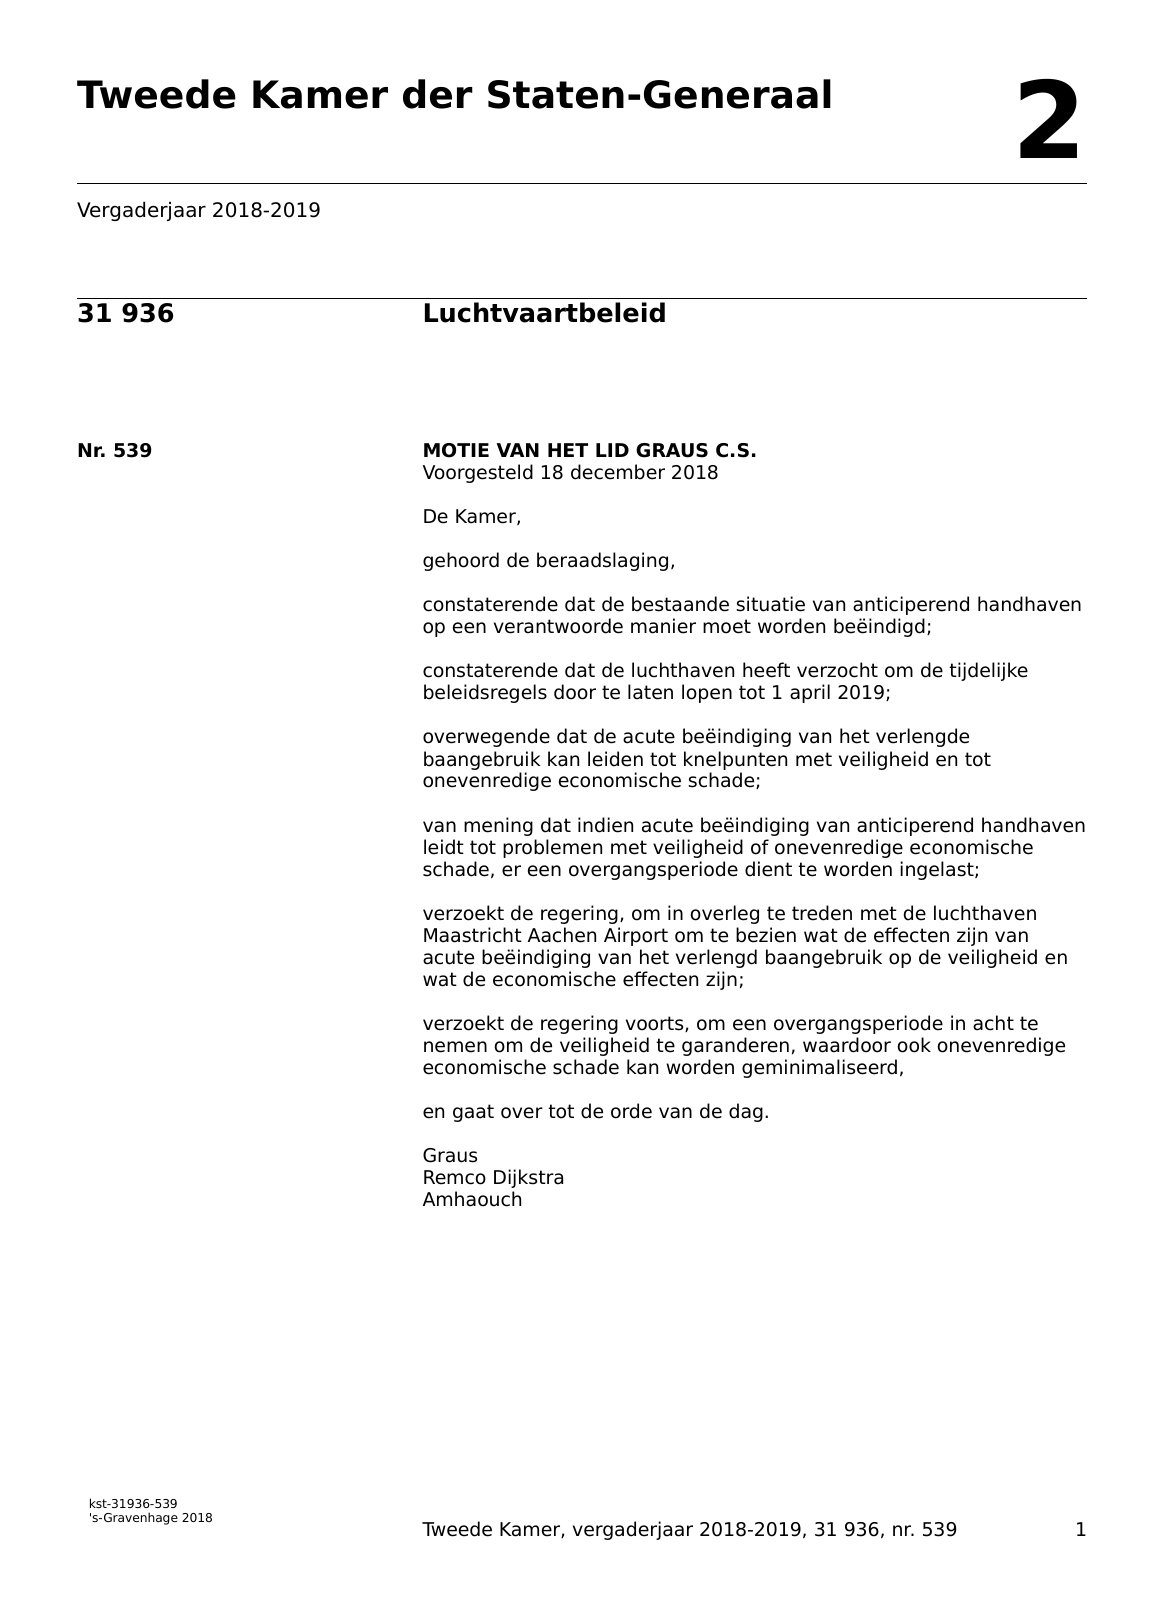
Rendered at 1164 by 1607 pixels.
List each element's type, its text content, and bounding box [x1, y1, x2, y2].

text verzoekt de regering, om in overleg te treden met de luchthaven Maastricht Aachen Airport om te bezien wat de effecten zijn van acute beëindiging van het verlengd baangebruik op de veiligheid en wat de economische effecten zijn; [422, 903, 1087, 991]
table_header 2 [886, 59, 1087, 183]
text verzoekt de regering voorts, om een overgangsperiode in acht te nemen om de veiligheid te garanderen, waardoor ook onevenredige economische schade kan worden geminimaliseerd, [422, 1013, 1087, 1079]
subtitle Nr. 539 MOTIE VAN HET LID GRAUS C.S. [77, 440, 1087, 462]
text Graus [422, 1145, 1087, 1167]
text overwegende dat de acute beëindiging van het verlengde baangebruik kan leiden tot knelpunten met veiligheid en tot onevenredige economische schade; [422, 726, 1087, 792]
text Voorgesteld 18 december 2018 [422, 462, 1087, 484]
subtitle 31 936 Luchtvaartbeleid [77, 299, 1087, 329]
text en gaat over tot de orde van de dag. [422, 1101, 1087, 1123]
table_cell Vergaderjaar 2018-2019 [77, 184, 1087, 298]
text De Kamer, [422, 506, 1087, 528]
text constaterende dat de bestaande situatie van anticiperend handhaven op een verantwoorde manier moet worden beëindigd; [422, 594, 1087, 638]
text Remco Dijkstra [422, 1167, 1087, 1189]
text kst-31936-539 [88, 1497, 323, 1511]
text 's-Gravenhage 2018 [88, 1511, 323, 1525]
table_header Tweede Kamer der Staten-Generaal [77, 59, 886, 183]
text Amhaouch [422, 1189, 1087, 1211]
text gehoord de beraadslaging, [422, 550, 1087, 572]
text van mening dat indien acute beëindiging van anticiperend handhaven leidt tot problemen met veiligheid of onevenredige economische schade, er een overgangsperiode dient te worden ingelast; [422, 814, 1087, 881]
text constaterende dat de luchthaven heeft verzocht om de tijdelijke beleidsregels door te laten lopen tot 1 april 2019; [422, 660, 1087, 704]
